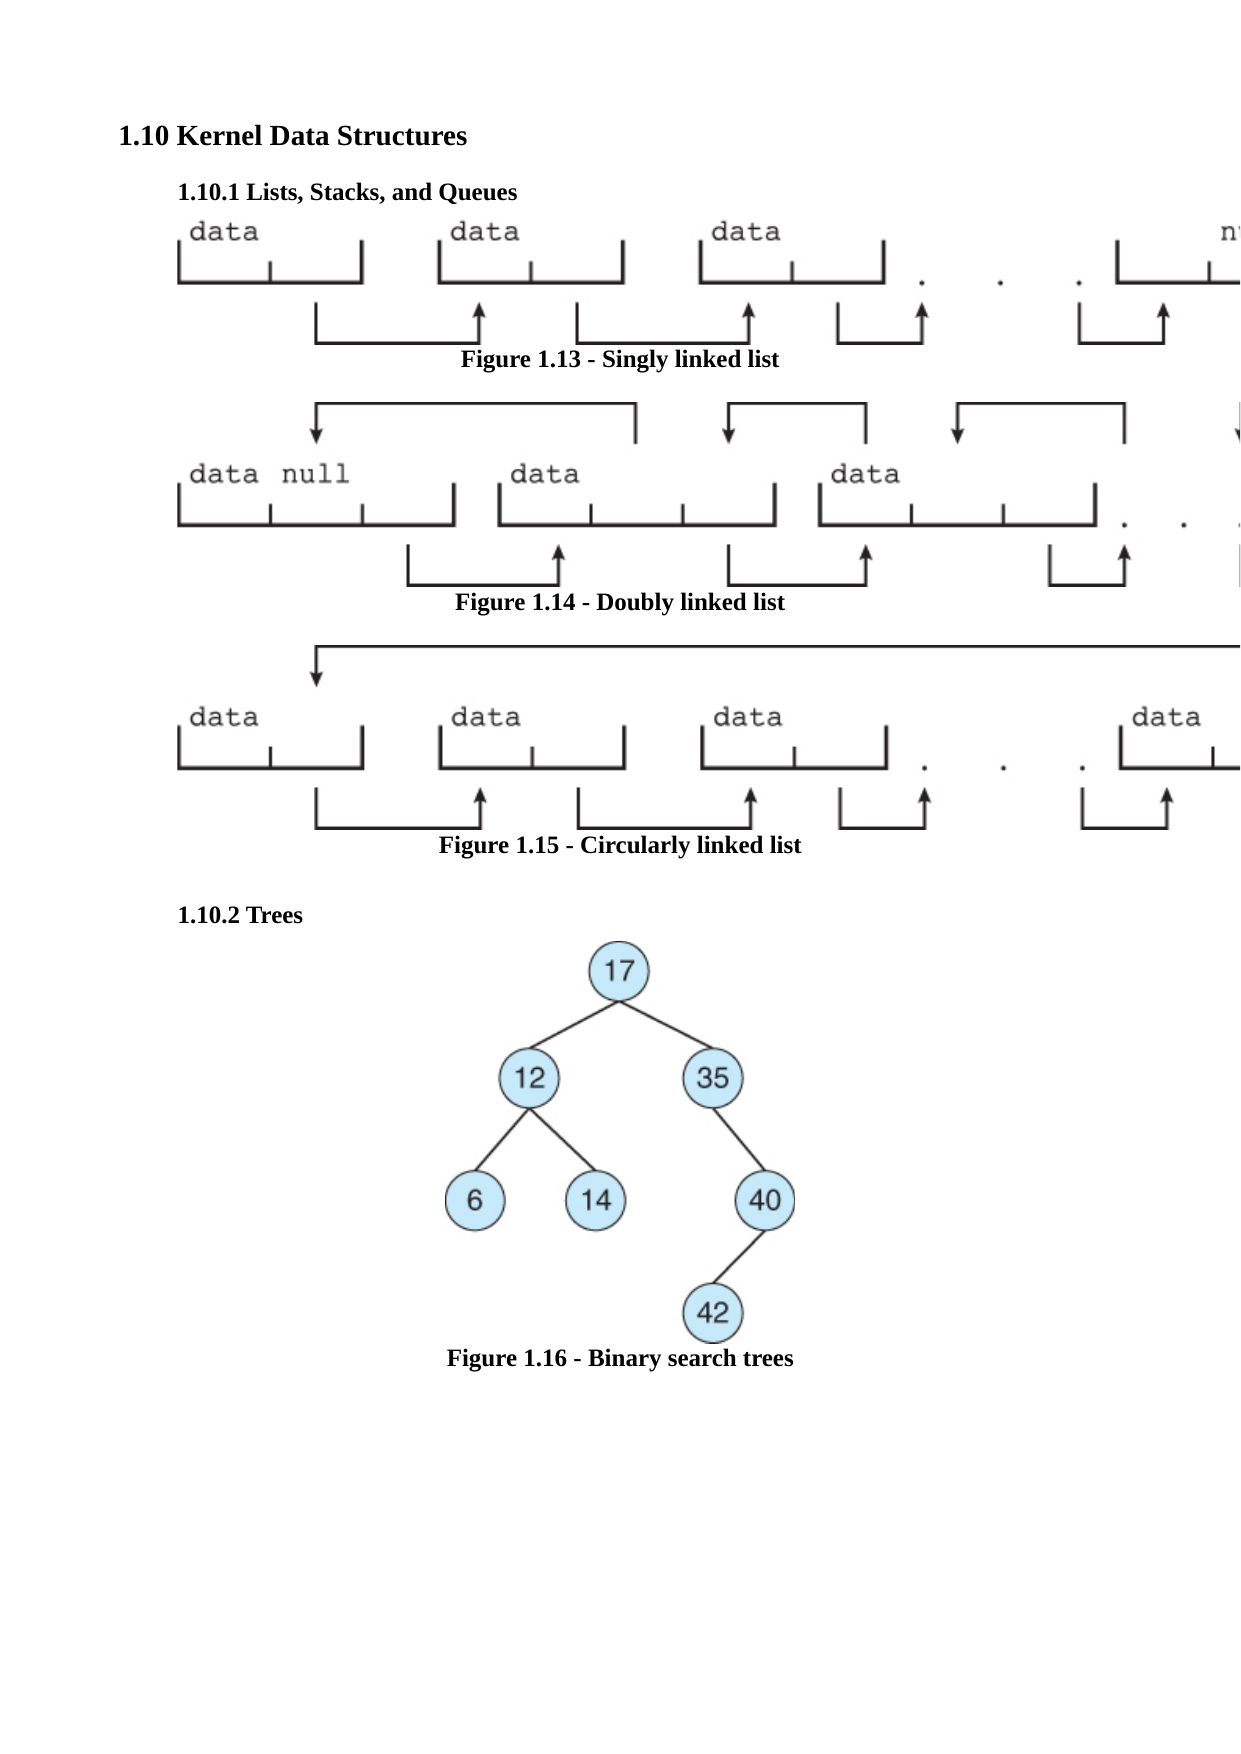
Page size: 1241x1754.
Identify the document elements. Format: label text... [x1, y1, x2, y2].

text Figure 1.16 - Binary search trees [177, 942, 1063, 1372]
picture [177, 402, 1241, 587]
picture [177, 217, 1241, 345]
subtitle 1.10.2 Trees [177, 900, 1063, 929]
text Figure 1.15 - Circularly linked list [177, 830, 1063, 858]
subtitle 1.10.1 Lists, Stacks, and Queues [177, 177, 1063, 205]
picture [177, 645, 1241, 830]
picture [445, 941, 795, 1344]
subtitle 1.10 Kernel Data Structures [118, 118, 1122, 152]
text Figure 1.14 - Doubly linked list [177, 587, 1063, 616]
text Figure 1.13 - Singly linked list [177, 345, 1063, 373]
